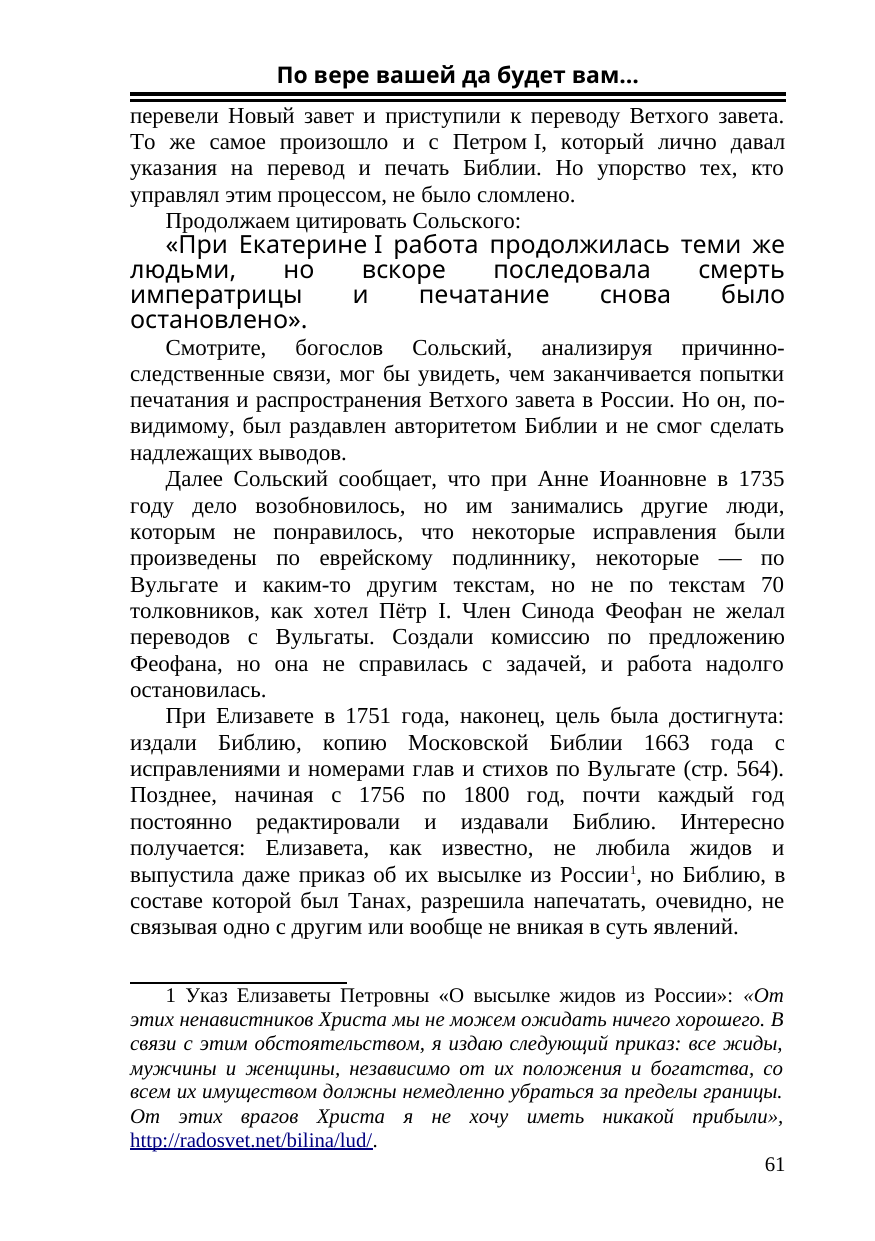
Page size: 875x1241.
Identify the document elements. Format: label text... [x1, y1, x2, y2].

text «При Екатерине I работа продолжилась теми же людьми, но вскоре последовала смерть императрицы и печатание снова было остановлено». [130, 233, 786, 333]
text Смотрите, богослов Сольский, анализируя причинно-следственные связи, мог бы увидеть, чем заканчивается попытки печатания и распространения Ветхого завета в России. Но он, по-видимому, был раздавлен авторитетом Библии и не смог сделать надлежащих выводов. [130, 333, 786, 465]
text Далее Сольский сообщает, что при Анне Иоанновне в 1735 году дело возобновилось, но им занимались другие люди, которым не понравилось, что некоторые исправления были произведены по еврейскому подлиннику, некоторые — по Вульгате и каким-то другим текстам, но не по текстам 70 толковников, как хотел Пётр I. Член Синода Феофан не желал переводов с Вульгаты. Создали комиссию по предложению Феофана, но она не справилась с задачей, и работа надолго остановилась. [130, 465, 786, 702]
text Указ Елизаветы Петровны «О высылке жидов из России»: «От этих ненавистников Христа мы не можем ожидать ничего хорошего. В связи с этим обстоятельством, я издаю следующий приказ: все жиды, мужчины и женщины, независимо от их положения и богатства, со всем их имуществом должны немедленно убраться за пределы границы. От этих врагов Христа я не хочу иметь никакой прибыли», http://radosvet.net/bilina/lud/. [130, 983, 786, 1152]
text Продолжаем цитировать Сольского: [130, 207, 786, 233]
text При Елизавете в 1751 года, наконец, цель была достигнута: издали Библию, копию Московской Библии 1663 года с исправлениями и номерами глав и стихов по Вульгате (стр. 564). Позднее, начиная с 1756 по 1800 год, почти каждый год постоянно редактировали и издавали Библию. Интересно получается: Елизавета, как известно, не любила жидов и выпустила даже приказ об их высылке из России, но Библию, в составе которой был Танах, разрешила напечатать, очевидно, не связывая одно с другим или вообще не вникая в суть явлений. [130, 702, 786, 940]
text перевели Новый завет и приступили к переводу Ветхого завета. То же самое произошло и с Петром I, который лично давал указания на перевод и печать Библии. Но упорство тех, кто управлял этим процессом, не было сломлено. [130, 102, 786, 207]
